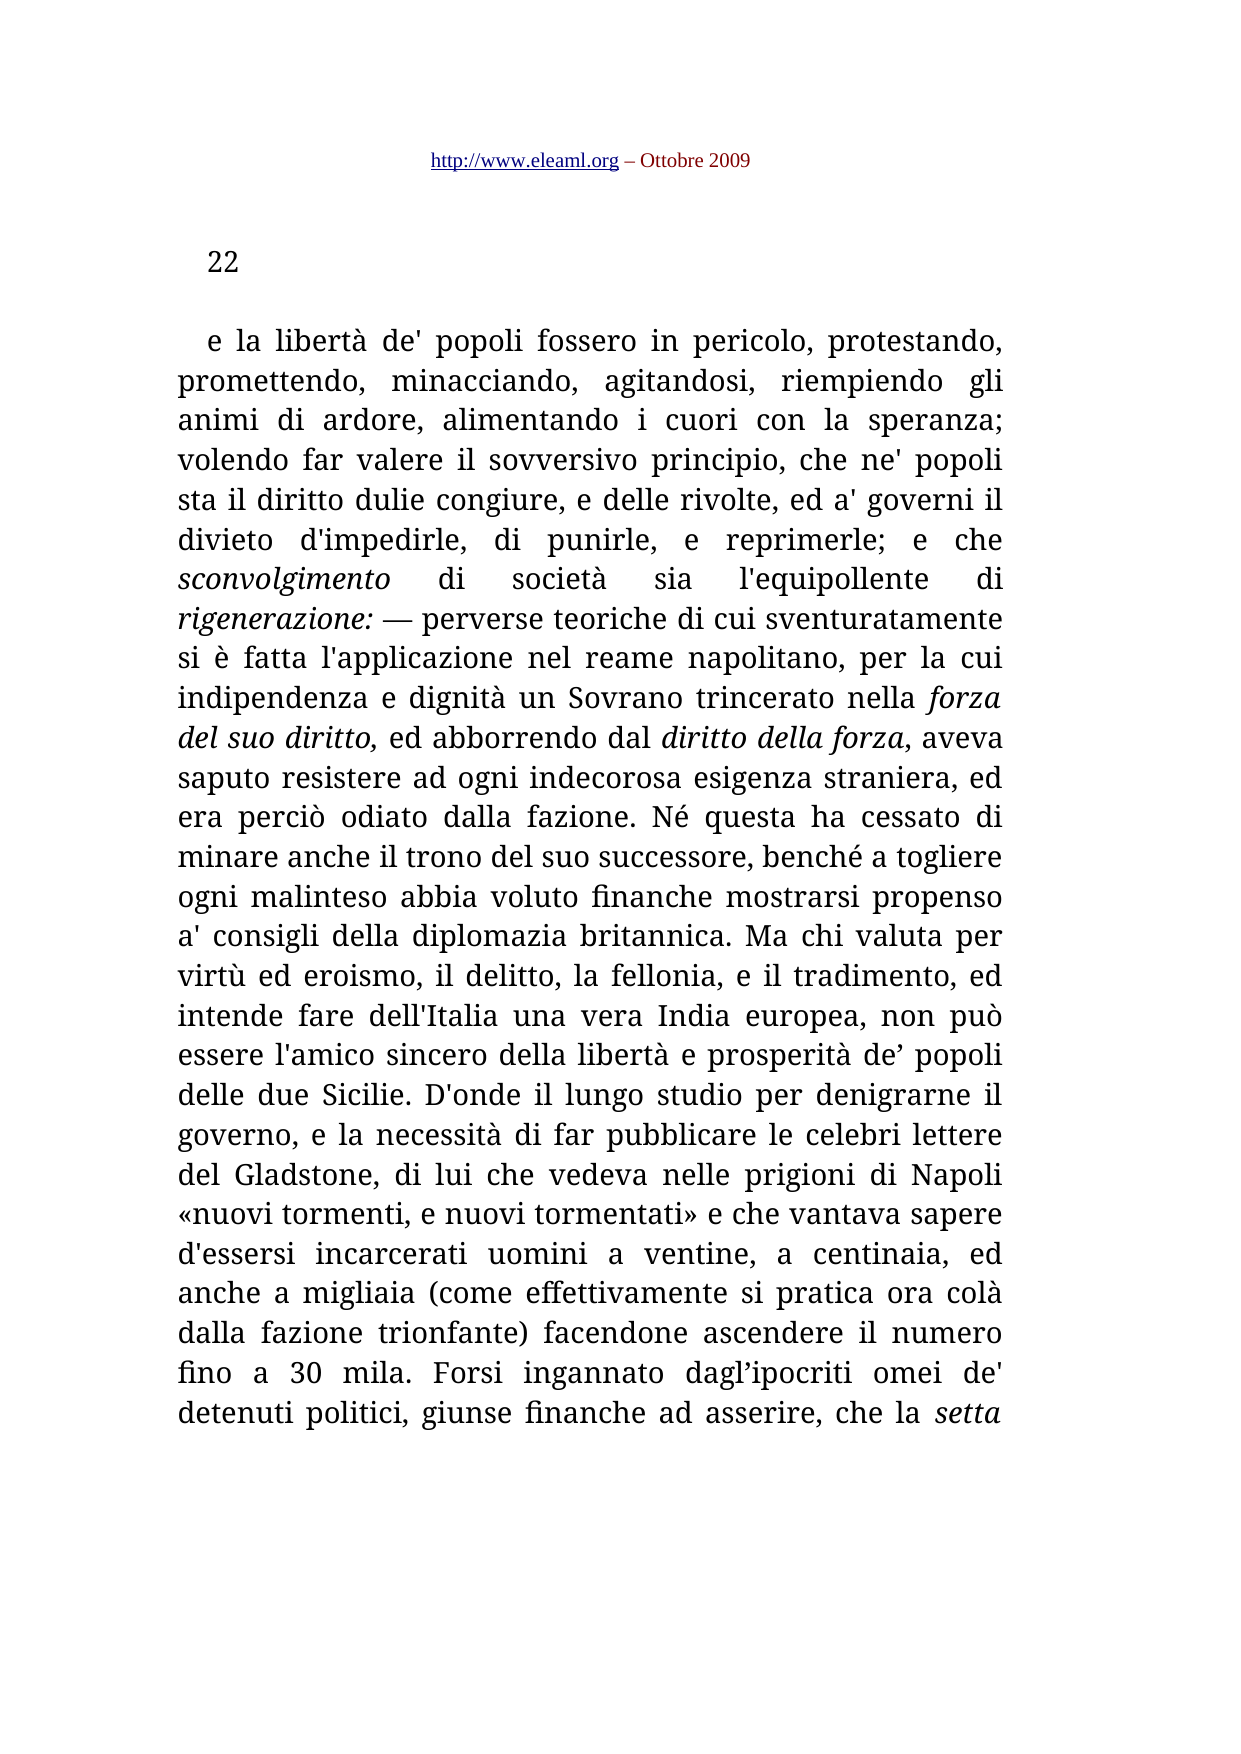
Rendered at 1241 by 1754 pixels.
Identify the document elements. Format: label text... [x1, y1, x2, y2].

text e la libertà de' popoli fossero in pericolo, protestando, promettendo, minacciando, agitandosi, riempiendo gli animi di ardore, alimentando i cuori con la speranza; volendo far valere il sovversivo principio, che ne' popoli sta il diritto dulie congiure, e delle rivolte, ed a' governi il divieto d'impedirle, di punirle, e reprimerle; e che sconvolgimento di società sia l'equipollente di rigenerazione: — perverse teoriche di cui sventuratamente si è fatta l'applicazione nel reame napolitano, per la cui indipendenza e dignità un Sovrano trincerato nella forza del suo diritto, ed abborrendo dal diritto della forza, aveva saputo resistere ad ogni indecorosa esigenza straniera, ed era perciò odiato dalla fazione. Né questa ha cessato di minare anche il trono del suo successore, benché a togliere ogni malinteso abbia voluto finanche mostrarsi propenso a' consigli della diplomazia britannica. Ma chi valuta per virtù ed eroismo, il delitto, la fellonia, e il tradimento, ed intende fare dell'Italia una vera India europea, non può essere l'amico sincero della libertà e prosperità de’ popoli delle due Sicilie. D'onde il lungo studio per denigrarne il governo, e la necessità di far pubblicare le celebri lettere del Gladstone, di lui che vedeva nelle prigioni di Napoli «nuovi tormenti, e nuovi tormentati» e che vantava sapere d'essersi incarcerati uomini a ventine, a centinaia, ed anche a migliaia (come effettivamente si pratica ora colà dalla fazione trionfante) facendone ascendere il numero fino a 30 mila. Forsi ingannato dagl’ipocriti omei de' detenuti politici, giunse finanche ad asserire, che la setta [177, 320, 1004, 1432]
text 22 [177, 241, 1004, 281]
